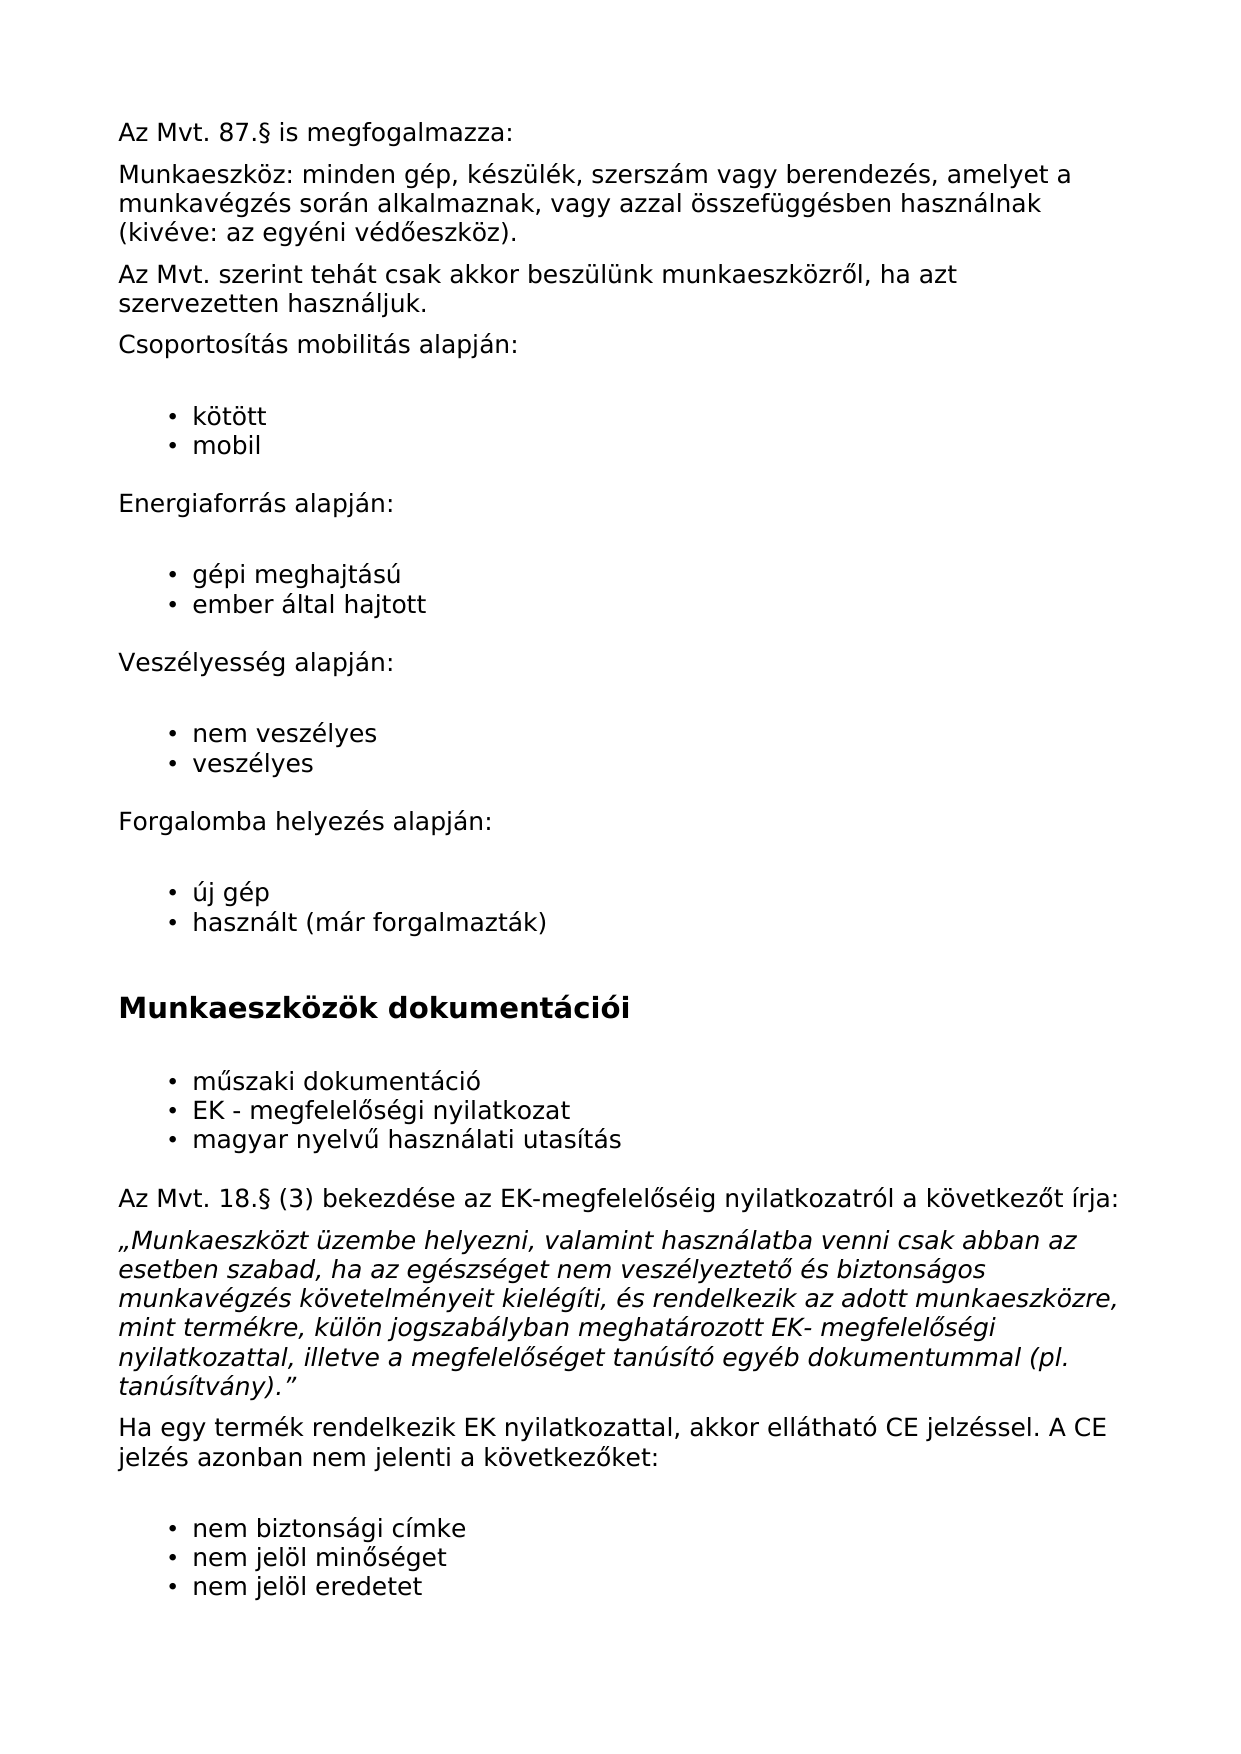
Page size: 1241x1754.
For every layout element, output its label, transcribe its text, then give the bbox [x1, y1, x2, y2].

list ember által hajtott [177, 590, 1122, 619]
list mobil [177, 431, 1122, 460]
text Az Mvt. szerint tehát csak akkor beszülünk munkaeszközről, ha azt szervezetten használjuk. [118, 260, 1122, 318]
text „Munkaeszközt üzembe helyezni, valamint használatba venni csak abban az esetben szabad, ha az egészséget nem veszélyeztető és biztonságos munkavégzés követelményeit kielégíti, és rendelkezik az adott munkaeszközre, mint termékre, külön jogszabályban meghatározott EK- megfelelőségi nyilatkozattal, illetve a megfelelőséget tanúsító egyéb dokumentummal (pl. tanúsítvány).” [118, 1226, 1122, 1401]
list használt (már forgalmazták) [177, 908, 1122, 937]
text Az Mvt. 87.§ is megfogalmazza: [118, 118, 1122, 147]
text Energiaforrás alapján: [118, 489, 1122, 519]
list EK - megfelelőségi nyilatkozat [177, 1097, 1122, 1126]
list kötött [177, 402, 1122, 431]
list nem veszélyes [177, 720, 1122, 749]
text Veszélyesség alapján: [118, 648, 1122, 678]
text Munkaeszköz: minden gép, készülék, szerszám vagy berendezés, amelyet a munkavégzés során alkalmaznak, vagy azzal összefüggésben használnak (kivéve: az egyéni védőeszköz). [118, 160, 1122, 247]
text Az Mvt. 18.§ (3) bekezdése az EK-megfelelőséig nyilatkozatról a következőt írja: [118, 1184, 1122, 1213]
text Ha egy termék rendelkezik EK nyilatkozattal, akkor ellátható CE jelzéssel. A CE jelzés azonban nem jelenti a következőket: [118, 1413, 1122, 1472]
list gépi meghajtású [177, 561, 1122, 590]
list nem jelöl minőséget [177, 1543, 1122, 1572]
list műszaki dokumentáció [177, 1067, 1122, 1097]
list új gép [177, 879, 1122, 908]
list veszélyes [177, 749, 1122, 778]
list nem jelöl eredetet [177, 1572, 1122, 1601]
list magyar nyelvű használati utasítás [177, 1126, 1122, 1155]
text Csoportosítás mobilitás alapján: [118, 331, 1122, 360]
subtitle Munkaeszközök dokumentációi [118, 991, 1122, 1025]
list nem biztonsági címke [177, 1514, 1122, 1543]
text Forgalomba helyezés alapján: [118, 807, 1122, 837]
